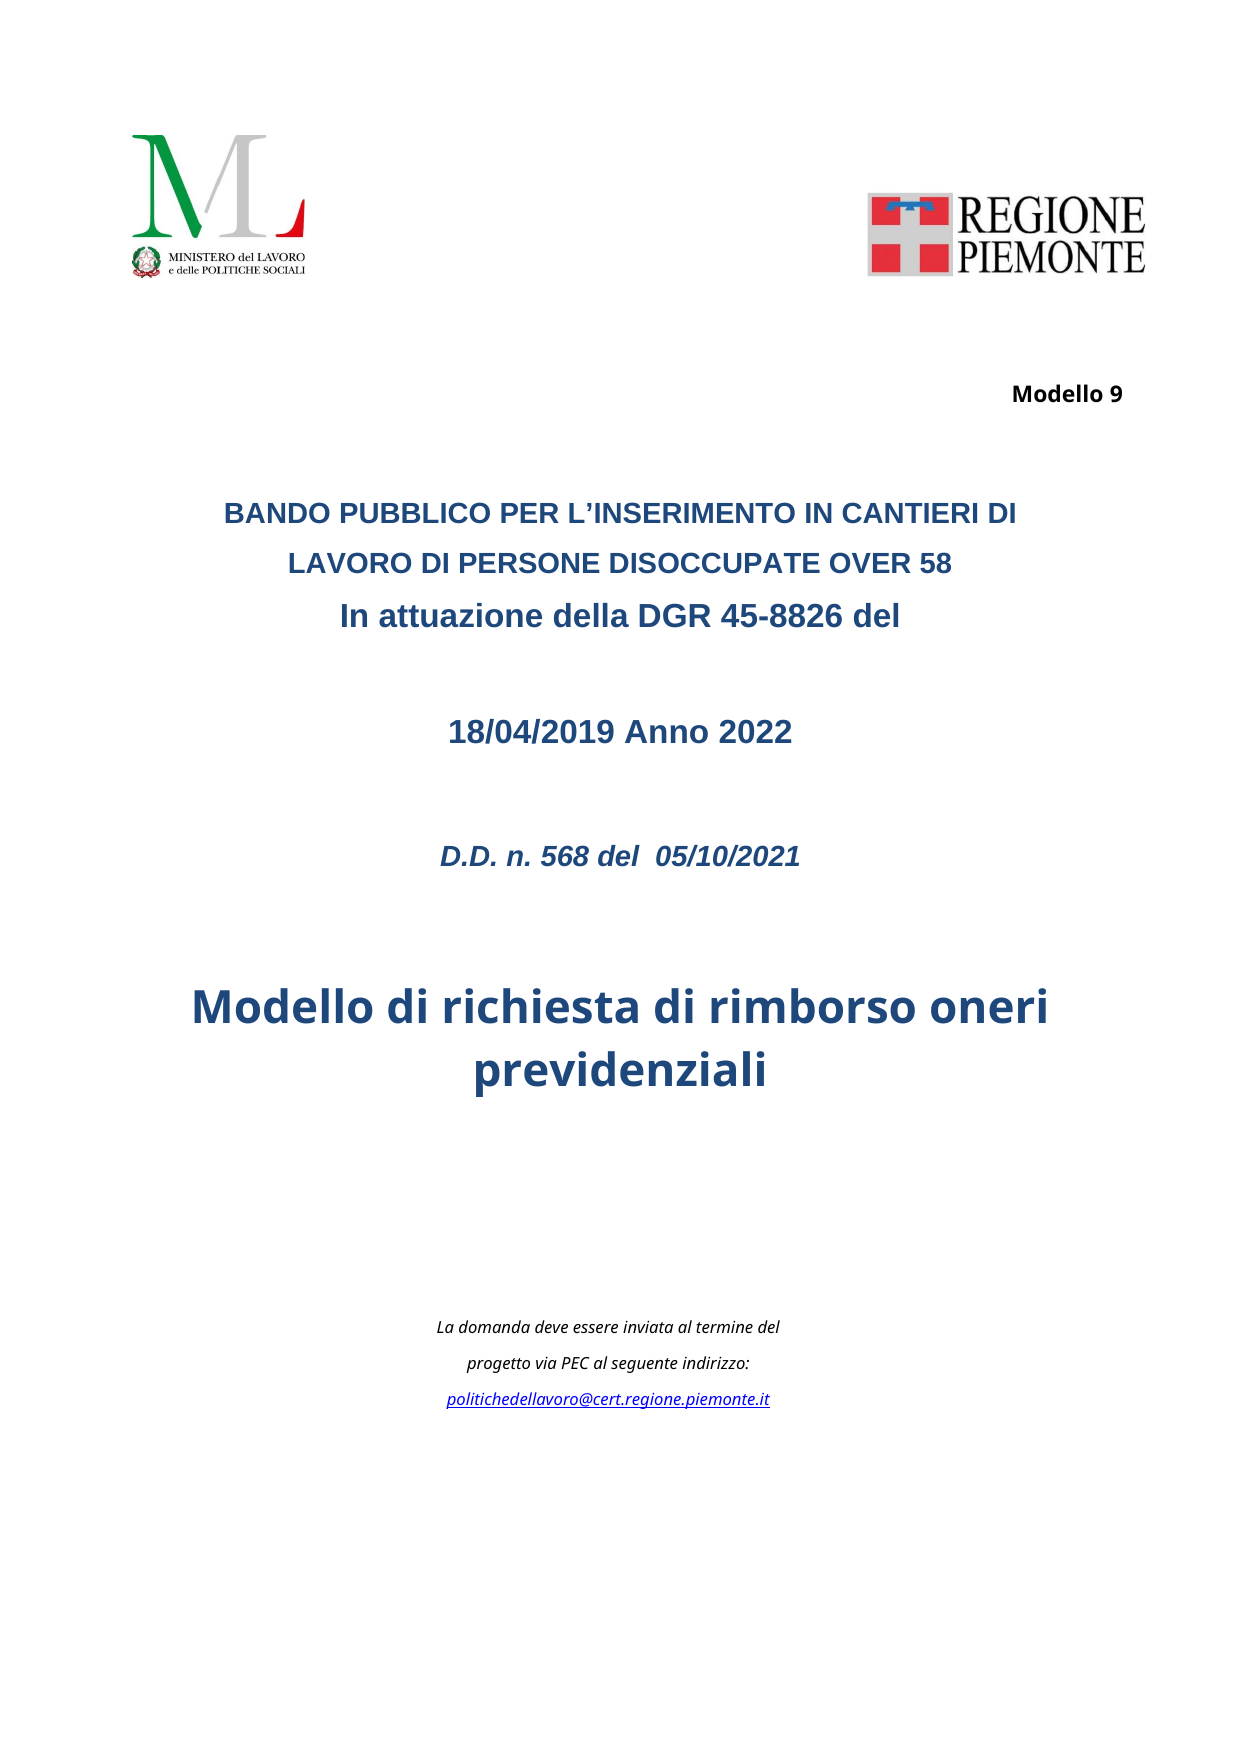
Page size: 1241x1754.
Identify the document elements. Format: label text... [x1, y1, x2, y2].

text D.D. n. 568 del 05/10/2021 [158, 839, 1083, 872]
picture [132, 135, 305, 278]
title Modello di richiesta di rimborso oneri previdenziali [56, 975, 1183, 1099]
text In attuazione della DGR 45-8826 del 18/04/2019 Anno 2022 [252, 596, 989, 750]
text Modello 9 [56, 378, 1122, 409]
text La domanda deve essere inviata al termine del progetto via PEC al seguente indirizzo: politichedellavoro@cert.regione.piemonte.it [419, 1315, 797, 1411]
subtitle BANDO PUBBLICO PER L’INSERIMENTO IN CANTIERI DI LAVORO DI PERSONE DISOCCUPATE OVER 58 [158, 496, 1082, 579]
picture [866, 188, 1146, 278]
